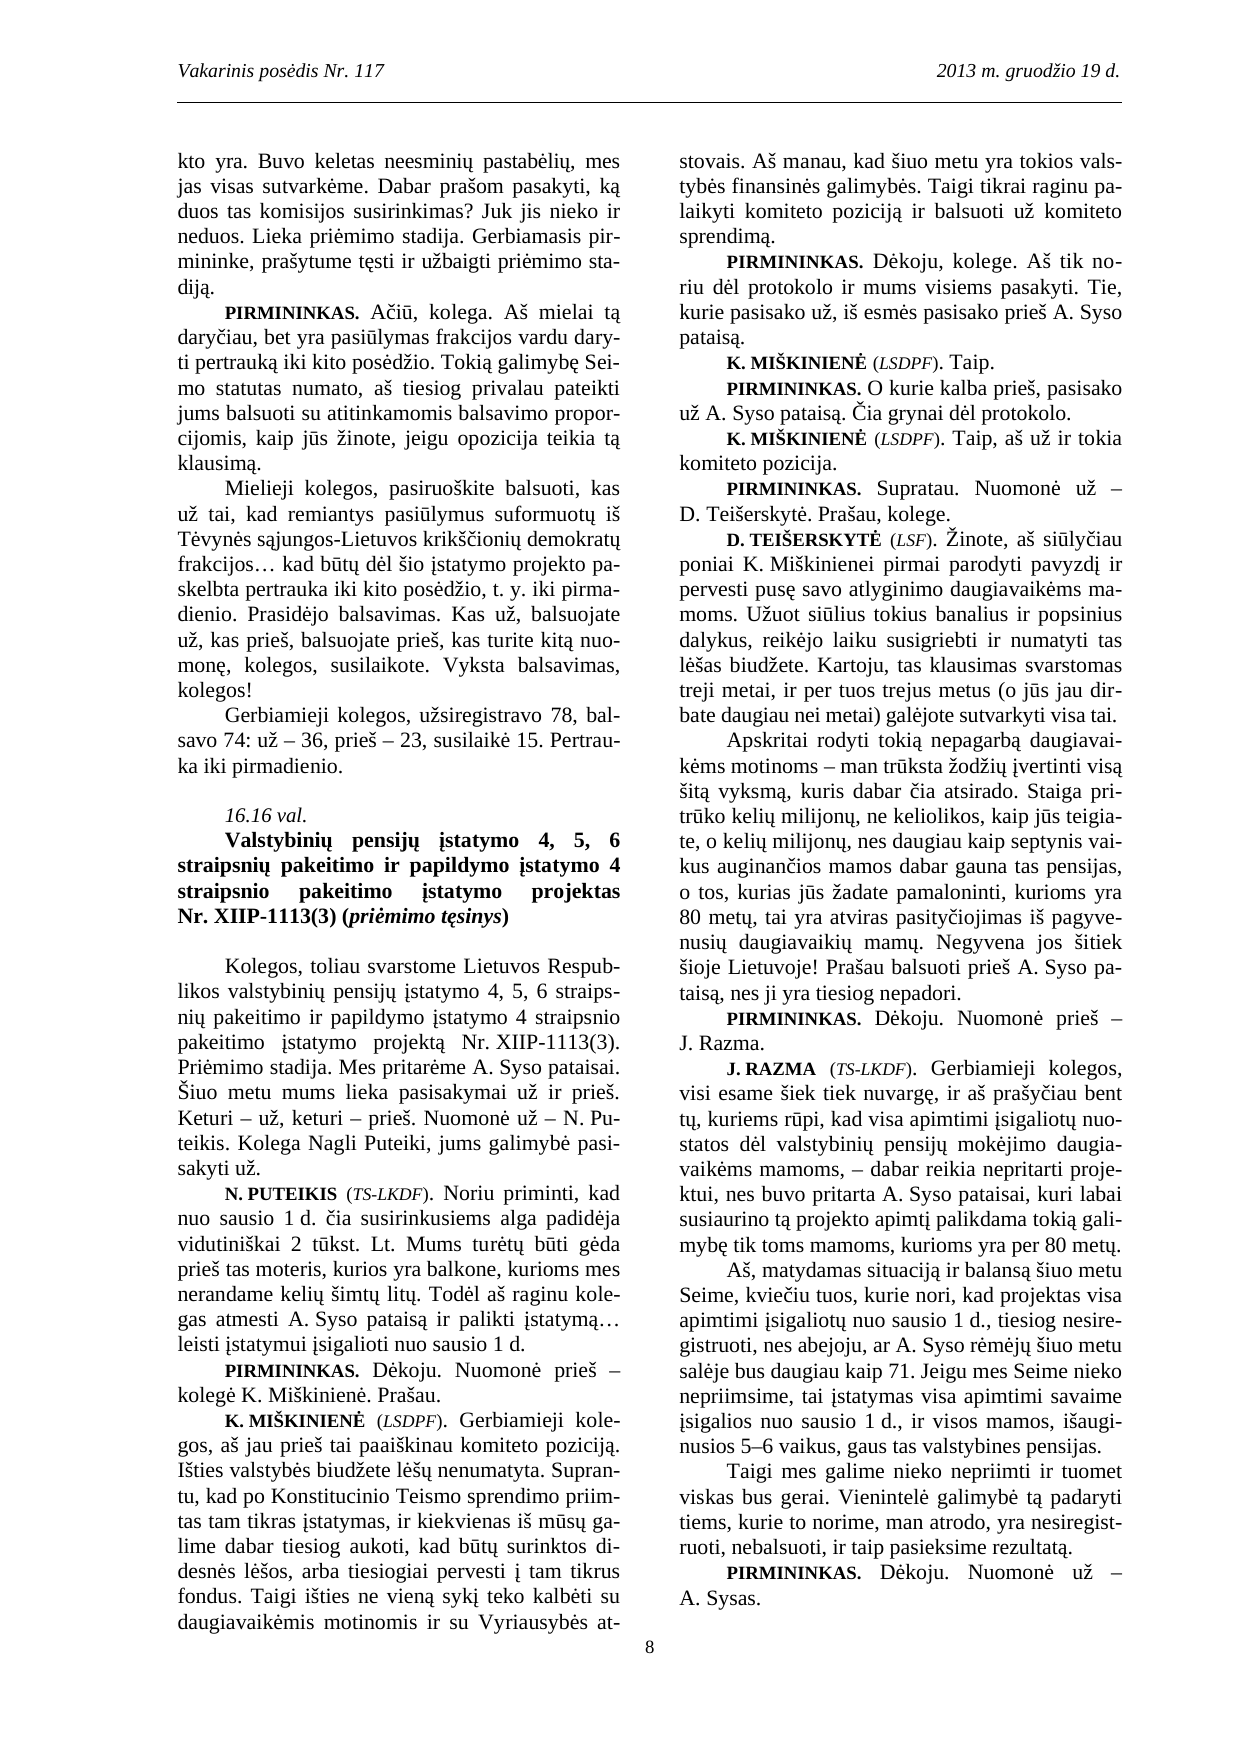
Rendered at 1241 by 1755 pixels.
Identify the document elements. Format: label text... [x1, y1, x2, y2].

text k­to yra. Bu­vo ke­le­tas ne­es­mi­nių pa­sta­bė­lių, mes jas vi­sas su­tvar­kė­me. Da­bar pra­šom pa­sa­ky­ti, ką duos tas ko­mi­si­jos su­si­rin­ki­mas? Juk jis nie­ko ir ne­duos. Lie­ka pri­ėmi­mo sta­di­ja. Ger­bia­ma­sis pir­mi­nin­ke, pra­šy­tu­me tęs­ti ir už­baig­ti pri­ėmi­mo sta­di­ją. [177, 148, 620, 299]
text K. MIŠKINIENĖ (LSDPF). Ger­bia­mie­ji ko­le­gos, aš jau prieš tai pa­aiš­ki­nau ko­mi­te­to po­zi­ci­ją. Iš­ties vals­ty­bės biu­dže­te lė­šų ne­nu­ma­ty­ta. Su­pran­tu, kad po Kon­sti­tu­ci­nio Teis­mo spren­di­mo pri­im­tas tam tik­ras įsta­ty­mas, ir kiek­vie­nas iš mū­sų ga­li­me da­bar tie­siog au­ko­ti, kad bū­tų su­rink­tos di­des­nės lė­šos, ar­ba tie­sio­giai per­ves­ti į tam tik­rus fon­dus. Tai­gi iš­ties ne vie­ną sy­kį te­ko kal­bė­ti su dau­gia­vai­kė­mis mo­ti­no­mis ir su Vy­riau­sy­bės at­ [177, 1407, 620, 1634]
text Ger­bia­mie­ji ko­le­gos, už­si­re­gist­ra­vo 78, bal­sa­vo 74: už – 36, prieš – 23, su­si­lai­kė 15. Per­trau­ka iki pir­ma­die­nio. [177, 702, 620, 778]
text Ko­le­gos, to­liau svars­to­me Lie­tu­vos Res­pub­li­kos vals­ty­bi­nių pen­si­jų įsta­ty­mo 4, 5, 6 straips­nių pa­kei­ti­mo ir pa­pil­dy­mo įsta­ty­mo 4 straips­nio pa­kei­ti­mo įsta­ty­mo pro­jek­tą Nr. XIIP-1113(3). Pri­ėmi­mo sta­di­ja. Mes pri­ta­rė­me A. Sy­so pa­tai­sai. Šiuo me­tu mums lie­ka pa­si­sa­ky­mai už ir prieš. Ke­tu­ri – už, ke­tu­ri – prieš. Nuo­mo­nė už – N. Pu­tei­kis. Ko­le­ga Nag­li Pu­tei­ki, jums ga­li­my­bė pa­si­sa­ky­ti už. [177, 953, 620, 1180]
text Vals­ty­bi­nių pen­si­jų įsta­ty­mo 4, 5, 6 straips­nių pa­kei­ti­mo ir pa­pil­dy­mo įsta­ty­mo 4 straips­nio pa­kei­ti­mo įsta­ty­mo pro­jek­tas Nr. XIIP-1113(3) (pri­ėmi­mo tę­si­nys) [177, 827, 620, 928]
text Ap­skri­tai ro­dy­ti to­kią ne­pa­gar­bą dau­gia­vai­kėms mo­ti­noms – man trūks­ta žo­džių įver­tin­ti vi­są ši­tą vyks­mą, ku­ris da­bar čia at­si­ra­do. Stai­ga pri­trū­ko ke­lių mi­li­jo­nų, ne ke­lio­li­kos, kaip jūs tei­gia­te, o ke­lių mi­li­jo­nų, nes dau­giau kaip sep­ty­nis vai­kus au­gi­nan­čios ma­mos da­bar gau­na tas pen­si­jas, o tos, ku­rias jūs ža­da­te pa­ma­lo­nin­ti, ku­rioms yra 80 me­tų, tai yra at­vi­ras pa­si­ty­čio­ji­mas iš pa­gy­ve­nu­sių dau­gia­vai­kių ma­mų. Ne­gy­ve­na jos ši­tiek šio­je Lie­tu­vo­je! Pra­šau bal­suo­ti prieš A. Sy­so pa­tai­są, nes ji yra tie­siog ne­pa­do­ri. [679, 727, 1122, 1005]
text PIRMININKAS. Dė­ko­ju. Nuo­mo­nė prieš – ko­le­gė K. Miš­ki­nie­nė. Pra­šau. [177, 1357, 620, 1407]
text J. RAZMA (TS-LKDF). Ger­bia­mie­ji ko­le­gos, vi­si esa­me šiek tiek nu­var­gę, ir aš pra­šy­čiau bent tų, ku­riems rū­pi, kad vi­sa ap­im­ti­mi įsi­ga­lio­tų nuo­sta­tos dėl vals­ty­bi­nių pen­si­jų mo­kė­ji­mo dau­gia­vai­kėms ma­moms, – da­bar rei­kia ne­pri­tar­ti pro­je­k­tui, nes bu­vo pri­tar­ta A. Sy­so pa­tai­sai, ku­ri la­bai su­siau­ri­no tą pro­jek­to ap­im­tį pa­lik­da­ma to­kią ga­li­my­bę tik toms ma­moms, ku­rioms yra per 80 me­tų. [679, 1055, 1122, 1257]
text PIRMININKAS. Ačiū, ko­le­ga. Aš mie­lai tą da­ry­čiau, bet yra pa­siū­ly­mas frak­ci­jos var­du da­ry­ti per­trau­ką iki ki­to po­sė­džio. To­kią ga­li­my­bę Sei­mo sta­tu­tas nu­ma­to, aš tie­siog pri­va­lau pa­teik­ti jums bal­suo­ti su ati­tin­ka­mo­mis bal­sa­vi­mo pro­por­ci­jo­mis, kaip jūs ži­no­te, jei­gu opo­zi­ci­ja tei­kia tą klau­si­mą. [177, 299, 620, 475]
text PIRMININKAS. Dė­ko­ju. Nuo­mo­nė prieš – J. Raz­ma. [679, 1005, 1122, 1055]
text Aš, ma­ty­da­mas si­tu­a­ci­ją ir ba­lan­są šiuo me­tu Sei­me, kvie­čiu tuos, ku­rie no­ri, kad pro­jek­tas vi­sa ap­im­ti­mi įsi­ga­lio­tų nuo sau­sio 1 d., tie­siog ne­si­re­gist­ruo­ti, nes abe­jo­ju, ar A. Sy­so rė­mė­jų šiuo me­tu sa­lė­je bus dau­giau kaip 71. Jei­gu mes Sei­me nie­ko ne­pri­im­si­me, tai įsta­ty­mas vi­sa ap­im­ti­mi sa­vai­me įsi­ga­lios nuo sau­sio 1 d., ir vi­sos ma­mos, iš­au­gi­nu­sios 5–6 vai­kus, gaus tas vals­ty­bi­nes pen­si­jas. [679, 1257, 1122, 1458]
text Tai­gi mes ga­li­me nie­ko ne­pri­im­ti ir tuo­met vis­kas bus ge­rai. Vie­nin­te­lė ga­li­my­bė tą pa­da­ry­ti tiems, ku­rie to no­ri­me, man at­ro­do, yra ne­si­re­gist­ruo­ti, ne­bal­suo­ti, ir taip pa­siek­si­me re­zul­ta­tą. [679, 1458, 1122, 1559]
text PIRMININKAS. Dė­ko­ju. Nuo­mo­nė už – A. Sy­sas. [679, 1559, 1122, 1610]
text 16.16 val. [224, 803, 620, 827]
text PIRMININKAS. O ku­rie kal­ba prieš, pa­si­sa­ko už A. Sy­so pa­tai­są. Čia gry­nai dėl pro­to­ko­lo. [679, 374, 1122, 425]
text PIRMININKAS. Su­pra­tau. Nuo­mo­nė už – D. Tei­šers­ky­tė. Pra­šau, ko­le­ge. [679, 475, 1122, 526]
text Mie­lie­ji ko­le­gos, pa­si­ruoš­ki­te bal­suo­ti, kas už tai, kad re­mian­tys pa­siū­ly­mus su­for­muo­tų iš Tė­vy­nės są­jun­gos-Lie­tu­vos krikš­čio­nių de­mok­ra­tų frak­ci­jos… kad bū­tų dėl šio įsta­ty­mo pro­jek­to pa­skelb­ta per­trau­ka iki ki­to po­sė­džio, t. y. iki pir­ma­die­nio. Pra­si­dė­jo bal­sa­vi­mas. Kas už, bal­suo­ja­te už, kas prieš, bal­suo­ja­te prieš, kas tu­ri­te ki­tą nuo­mo­nę, ko­le­gos, su­si­lai­ko­te. Vyks­ta bal­sa­vi­mas, ko­le­gos! [177, 475, 620, 702]
text D. TEIŠERSKYTĖ (LSF). Ži­no­te, aš siū­ly­čiau po­niai K. Miš­ki­nie­nei pir­mai pa­ro­dy­ti pa­vyz­dį ir per­ves­ti pu­sę sa­vo at­ly­gi­ni­mo dau­gia­vai­kėms ma­moms. Užuot siū­lius to­kius ba­na­lius ir po­psi­nius da­ly­kus, rei­kė­jo lai­ku su­si­grieb­ti ir nu­ma­ty­ti tas lė­šas biu­dže­te. Kar­to­ju, tas klau­si­mas svars­to­mas tre­ji me­tai, ir per tuos tre­jus me­tus (o jūs jau dir­ba­te dau­giau nei me­tai) ga­lė­jo­te su­tvar­ky­ti vi­sa tai. [679, 526, 1122, 727]
text N. PUTEIKIS (TS-LKDF). No­riu pri­min­ti, kad nuo sau­sio 1 d. čia su­si­rin­ku­siems al­ga pa­di­dė­ja vi­du­tiniš­kai 2 tūkst. Lt. Mums tu­rė­tų bū­ti gė­da prieš tas mo­te­ris, ku­rios yra bal­ko­ne, ku­rioms mes ne­ran­da­me ke­lių šim­tų li­tų. To­dėl aš ra­gi­nu ko­le­gas at­mes­ti A. Sy­so pa­tai­są ir pa­lik­ti įsta­ty­mą… leis­ti įsta­ty­mui įsi­ga­lio­ti nuo sau­sio 1 d. [177, 1180, 620, 1357]
text PIRMININKAS. Dė­ko­ju, ko­le­ge. Aš tik no­riu dėl pro­to­ko­lo ir mums vi­siems pa­sa­ky­ti. Tie, ku­rie pa­si­sa­ko už, iš es­mės pa­si­sa­ko prieš A. Sy­so pa­tai­są. [679, 248, 1122, 349]
text K. MIŠKINIENĖ (LSDPF). Taip. [679, 349, 1122, 374]
text sto­vais. Aš ma­nau, kad šiuo me­tu yra to­kios vals­ty­bės fi­nan­si­nės ga­li­my­bės. Tai­gi tik­rai ra­gi­nu pa­lai­ky­ti ko­mi­te­to po­zi­ci­ją ir bal­suo­ti už ko­mi­te­to spren­di­mą. [679, 148, 1122, 248]
text K. MIŠKINIENĖ (LSDPF). Taip, aš už ir to­kia ko­mi­te­to po­zi­ci­ja. [679, 425, 1122, 475]
